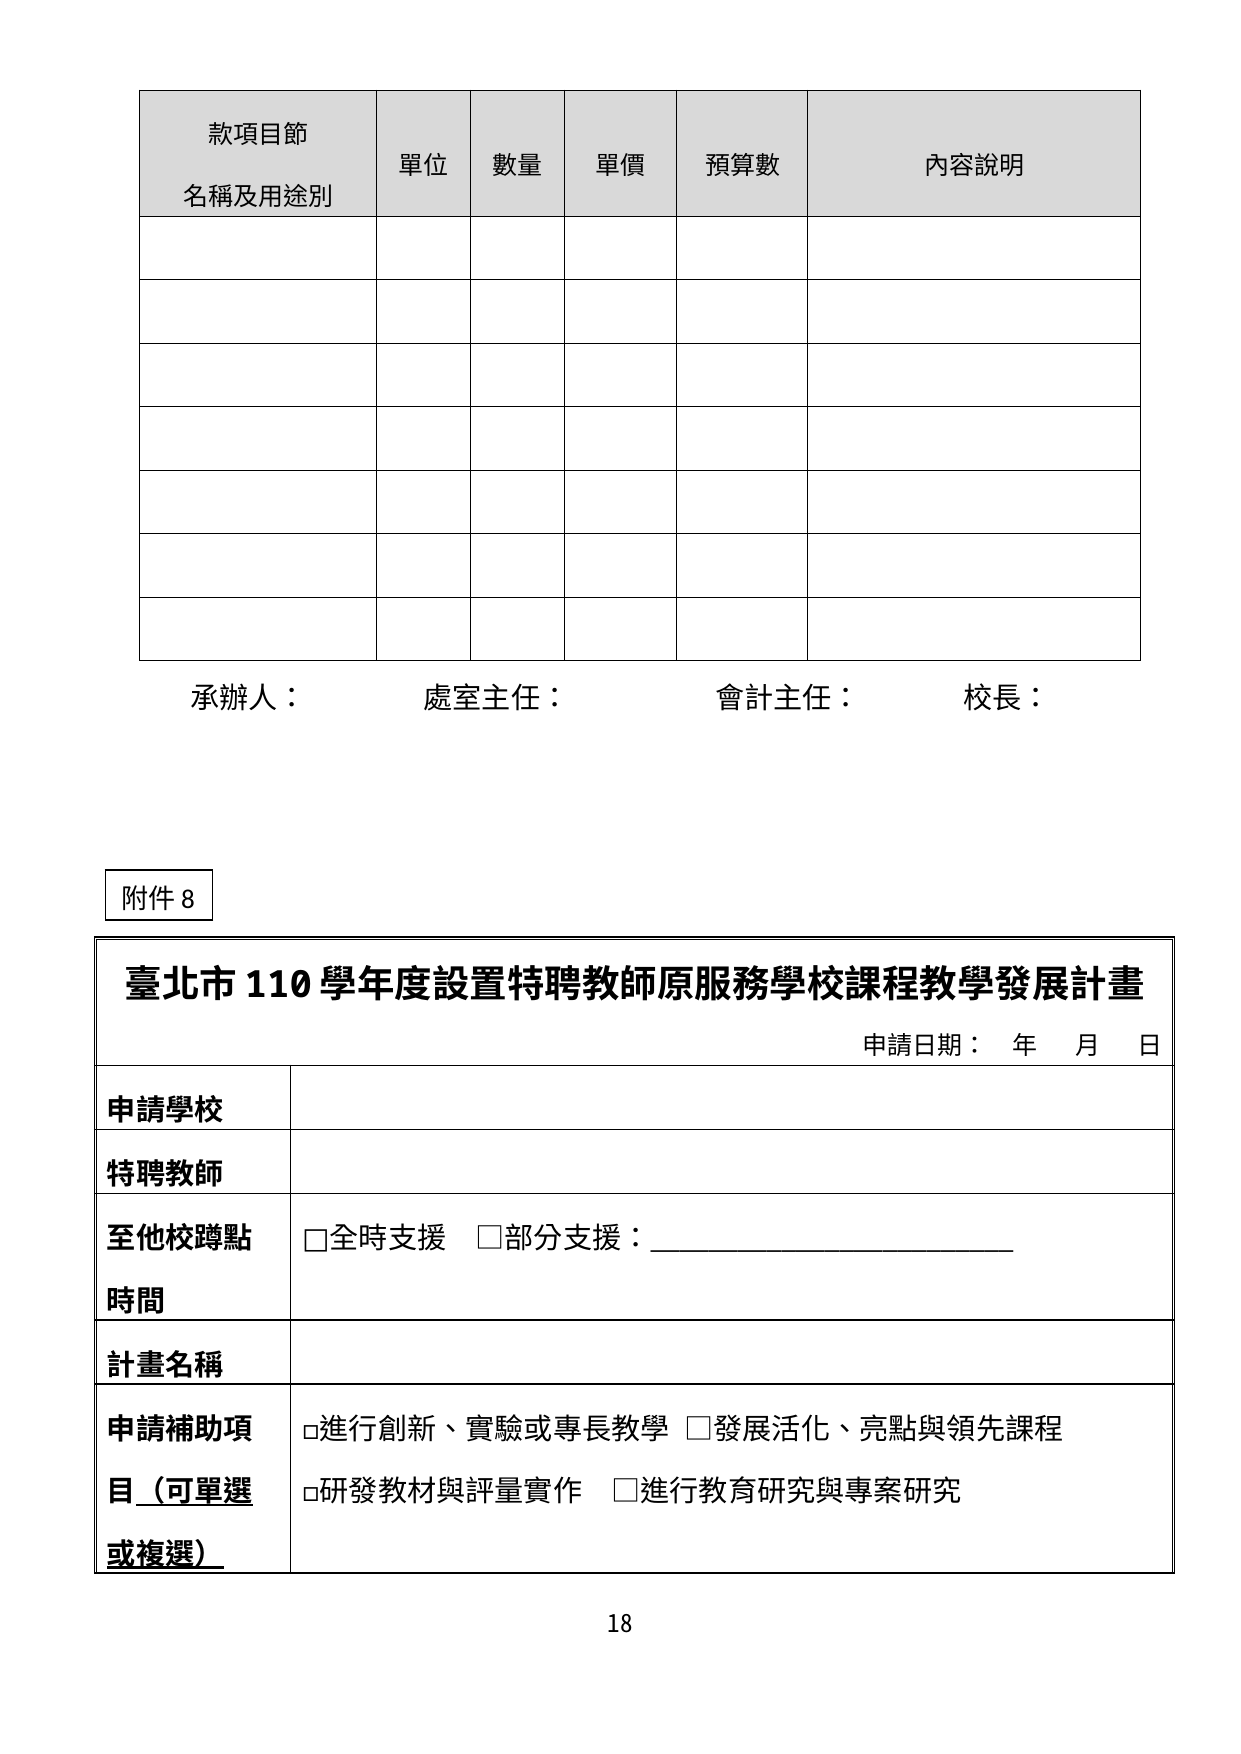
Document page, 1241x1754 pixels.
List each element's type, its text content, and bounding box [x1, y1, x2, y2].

table_cell [140, 471, 376, 533]
table_cell [808, 471, 1140, 533]
table_cell [291, 1130, 1172, 1193]
table_cell 申請學校 [97, 1066, 290, 1128]
table_cell [808, 217, 1140, 279]
table_header 內容說明 [808, 91, 1140, 216]
table_header 單價 [565, 91, 676, 216]
table_cell [291, 1066, 1172, 1128]
table_cell [291, 1321, 1172, 1383]
table_cell [471, 344, 564, 406]
table_cell 申請補助項目（可單選或複選） [97, 1385, 290, 1572]
text 承辦人： 處室主任： 會計主任： 校長： [187, 661, 1053, 720]
table_header 預算數 [677, 91, 807, 216]
table_cell [377, 471, 470, 533]
table_cell [140, 344, 376, 406]
table_cell [808, 280, 1140, 343]
table_cell [808, 598, 1140, 660]
table_cell [377, 598, 470, 660]
table_cell [377, 534, 470, 597]
table_cell [808, 344, 1140, 406]
table_cell [140, 407, 376, 470]
table_cell [471, 407, 564, 470]
table_header 款項目節 名稱及用途別 [140, 91, 376, 216]
table_cell [565, 534, 676, 597]
table_header 臺北市110學年度設置特聘教師原服務學校課程教學發展計畫 申請日期： 年 月 日 [106, 871, 212, 919]
table_header 單位 [377, 91, 470, 216]
table_cell □全時支援 □部分支援：_________________________ [291, 1194, 1172, 1319]
table_cell [377, 217, 470, 279]
table_cell [377, 344, 470, 406]
table_cell 特聘教師 [97, 1130, 290, 1193]
table_cell [808, 534, 1140, 597]
table_cell [677, 407, 807, 470]
table_cell [565, 217, 676, 279]
table_cell [140, 598, 376, 660]
table_cell [471, 598, 564, 660]
table_cell [377, 407, 470, 470]
table_cell [565, 280, 676, 343]
table_cell [565, 407, 676, 470]
table_cell [565, 344, 676, 406]
table_cell [140, 534, 376, 597]
table_cell [677, 471, 807, 533]
table_cell [140, 217, 376, 279]
table_cell [808, 407, 1140, 470]
table_header 臺北市110學年度設置特聘教師原服務學校課程教學發展計畫 申請日期： 年 月 日 [97, 940, 1172, 1064]
table_header 數量 [471, 91, 564, 216]
table_cell [471, 534, 564, 597]
table_cell □進行創新、實驗或專長教學 □發展活化、亮點與領先課程 □研發教材與評量實作 □進行教育研究與專案研究 [291, 1385, 1172, 1572]
table_cell [677, 344, 807, 406]
table_cell [565, 598, 676, 660]
table_cell [471, 280, 564, 343]
table_cell [677, 598, 807, 660]
table_cell 至他校蹲點時間 [97, 1194, 290, 1319]
table_cell [471, 471, 564, 533]
table_cell [677, 534, 807, 597]
table_cell [377, 280, 470, 343]
table_cell 計畫名稱 [97, 1321, 290, 1383]
table_cell [565, 471, 676, 533]
table_cell [677, 217, 807, 279]
table_cell [140, 280, 376, 343]
table_cell [471, 217, 564, 279]
table_cell [677, 280, 807, 343]
